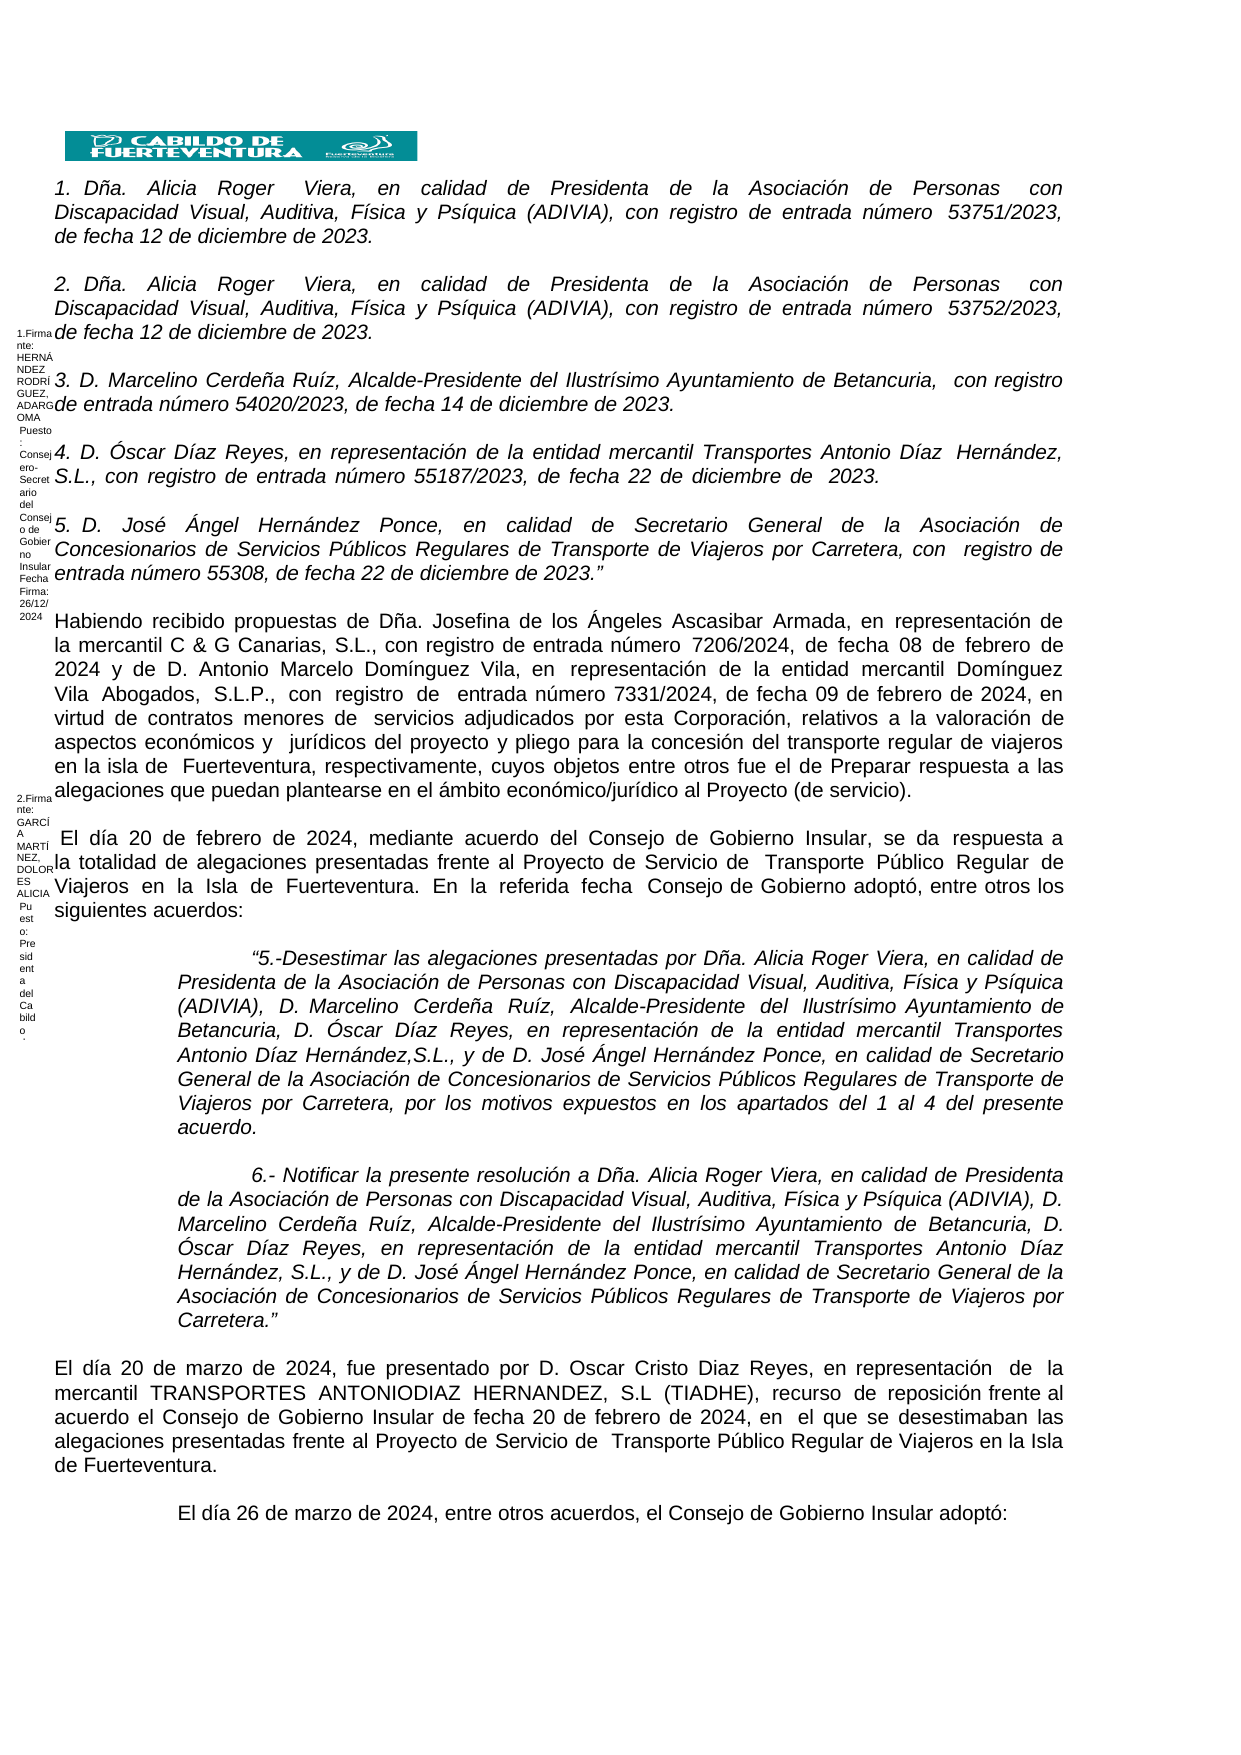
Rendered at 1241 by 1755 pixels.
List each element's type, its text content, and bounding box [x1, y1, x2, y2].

text El día 20 de febrero de 2024, mediante acuerdo del Consejo de Gobierno Insular, se da respuesta a la totalidad de alegaciones presentadas frente al Proyecto de Servicio de Transporte Público Regular de Viajeros en la Isla de Fuerteventura. En la referida fecha Consejo de Gobierno adoptó, entre otros los siguientes acuerdos: [54, 826, 1064, 922]
text El día 26 de marzo de 2024, entre otros acuerdos, el Consejo de Gobierno Insular adoptó: [177, 1501, 1241, 1524]
list Dña. Alicia Roger Viera, en calidad de Presidenta de la Asociación de Personas con Discapacidad Visual, Auditiva, Física y Psíquica (ADIVIA), con registro de entrada número 53752/2023, de fecha 12 de diciembre de 2023. [54, 272, 1064, 344]
picture [65, 131, 418, 161]
list 1.Firmante: HERNÁNDEZ RODRÍGUEZ,ADARGOMA [17, 328, 54, 424]
list 2.Firmante: GARCÍA MARTÍNEZ, DOLORES ALICIA [17, 792, 54, 900]
list D. Marcelino Cerdeña Ruíz, Alcalde-Presidente del Ilustrísimo Ayuntamiento de Betancuria, con registro de entrada número 54020/2023, de fecha 14 de diciembre de 2023. [54, 368, 1064, 416]
list Puesto: Consejero-Secretario del Consejo de Gobierno Insular Fecha Firma: 26/12/2024 22:58:29 [19, 424, 52, 623]
list Puesto: Presidenta del Cabildo de Fuerteventura Fecha Firma: 27/12/2024 08:19:32 [19, 901, 36, 1040]
list D. Óscar Díaz Reyes, en representación de la entidad mercantil Transportes Antonio Díaz Hernández, S.L., con registro de entrada número 55187/2023, de fecha 22 de diciembre de 2023. [54, 440, 1064, 488]
text “5.-Desestimar las alegaciones presentadas por Dña. Alicia Roger Viera, en calidad de Presidenta de la Asociación de Personas con Discapacidad Visual, Auditiva, Física y Psíquica (ADIVIA), D. Marcelino Cerdeña Ruíz, Alcalde-Presidente del Ilustrísimo Ayuntamiento de Betancuria, D. Óscar Díaz Reyes, en representación de la entidad mercantil Transportes Antonio Díaz Hernández,S.L., y de D. José Ángel Hernández Ponce, en calidad de Secretario General de la Asociación de Concesionarios de Servicios Públicos Regulares de Transporte de Viajeros por Carretera, por los motivos expuestos en los apartados del 1 al 4 del presente acuerdo. [177, 946, 1064, 1139]
list D. José Ángel Hernández Ponce, en calidad de Secretario General de la Asociación de Concesionarios de Servicios Públicos Regulares de Transporte de Viajeros por Carretera, con registro de entrada número 55308, de fecha 22 de diciembre de 2023.” [54, 512, 1064, 585]
list [14, 327, 54, 623]
text Habiendo recibido propuestas de Dña. Josefina de los Ángeles Ascasibar Armada, en representación de la mercantil C & G Canarias, S.L., con registro de entrada número 7206/2024, de fecha 08 de febrero de 2024 y de D. Antonio Marcelo Domínguez Vila, en representación de la entidad mercantil Domínguez Vila Abogados, S.L.P., con registro de entrada número 7331/2024, de fecha 09 de febrero de 2024, en virtud de contratos menores de servicios adjudicados por esta Corporación, relativos a la valoración de aspectos económicos y jurídicos del proyecto y pliego para la concesión del transporte regular de viajeros en la isla de Fuerteventura, respectivamente, cuyos objetos entre otros fue el de Preparar respuesta a las alegaciones que puedan plantearse en el ámbito económico/jurídico al Proyecto (de servicio). [54, 609, 1064, 802]
picture [364, 1704, 984, 1725]
text El día 20 de marzo de 2024, fue presentado por D. Oscar Cristo Diaz Reyes, en representación de la mercantil TRANSPORTES ANTONIODIAZ HERNANDEZ, S.L (TIADHE), recurso de reposición frente al acuerdo el Consejo de Gobierno Insular de fecha 20 de febrero de 2024, en el que se desestimaban las alegaciones presentadas frente al Proyecto de Servicio de Transporte Público Regular de Viajeros en la Isla de Fuerteventura. [54, 1356, 1064, 1477]
list [14, 791, 54, 1040]
list Dña. Alicia Roger Viera, en calidad de Presidenta de la Asociación de Personas con Discapacidad Visual, Auditiva, Física y Psíquica (ADIVIA), con registro de entrada número 53751/2023, de fecha 12 de diciembre de 2023. [54, 175, 1064, 248]
text 6.- Notificar la presente resolución a Dña. Alicia Roger Viera, en calidad de Presidenta de la Asociación de Personas con Discapacidad Visual, Auditiva, Física y Psíquica (ADIVIA), D. Marcelino Cerdeña Ruíz, Alcalde-Presidente del Ilustrísimo Ayuntamiento de Betancuria, D. Óscar Díaz Reyes, en representación de la entidad mercantil Transportes Antonio Díaz Hernández, S.L., y de D. José Ángel Hernández Ponce, en calidad de Secretario General de la Asociación de Concesionarios de Servicios Públicos Regulares de Transporte de Viajeros por Carretera.” [177, 1163, 1064, 1332]
